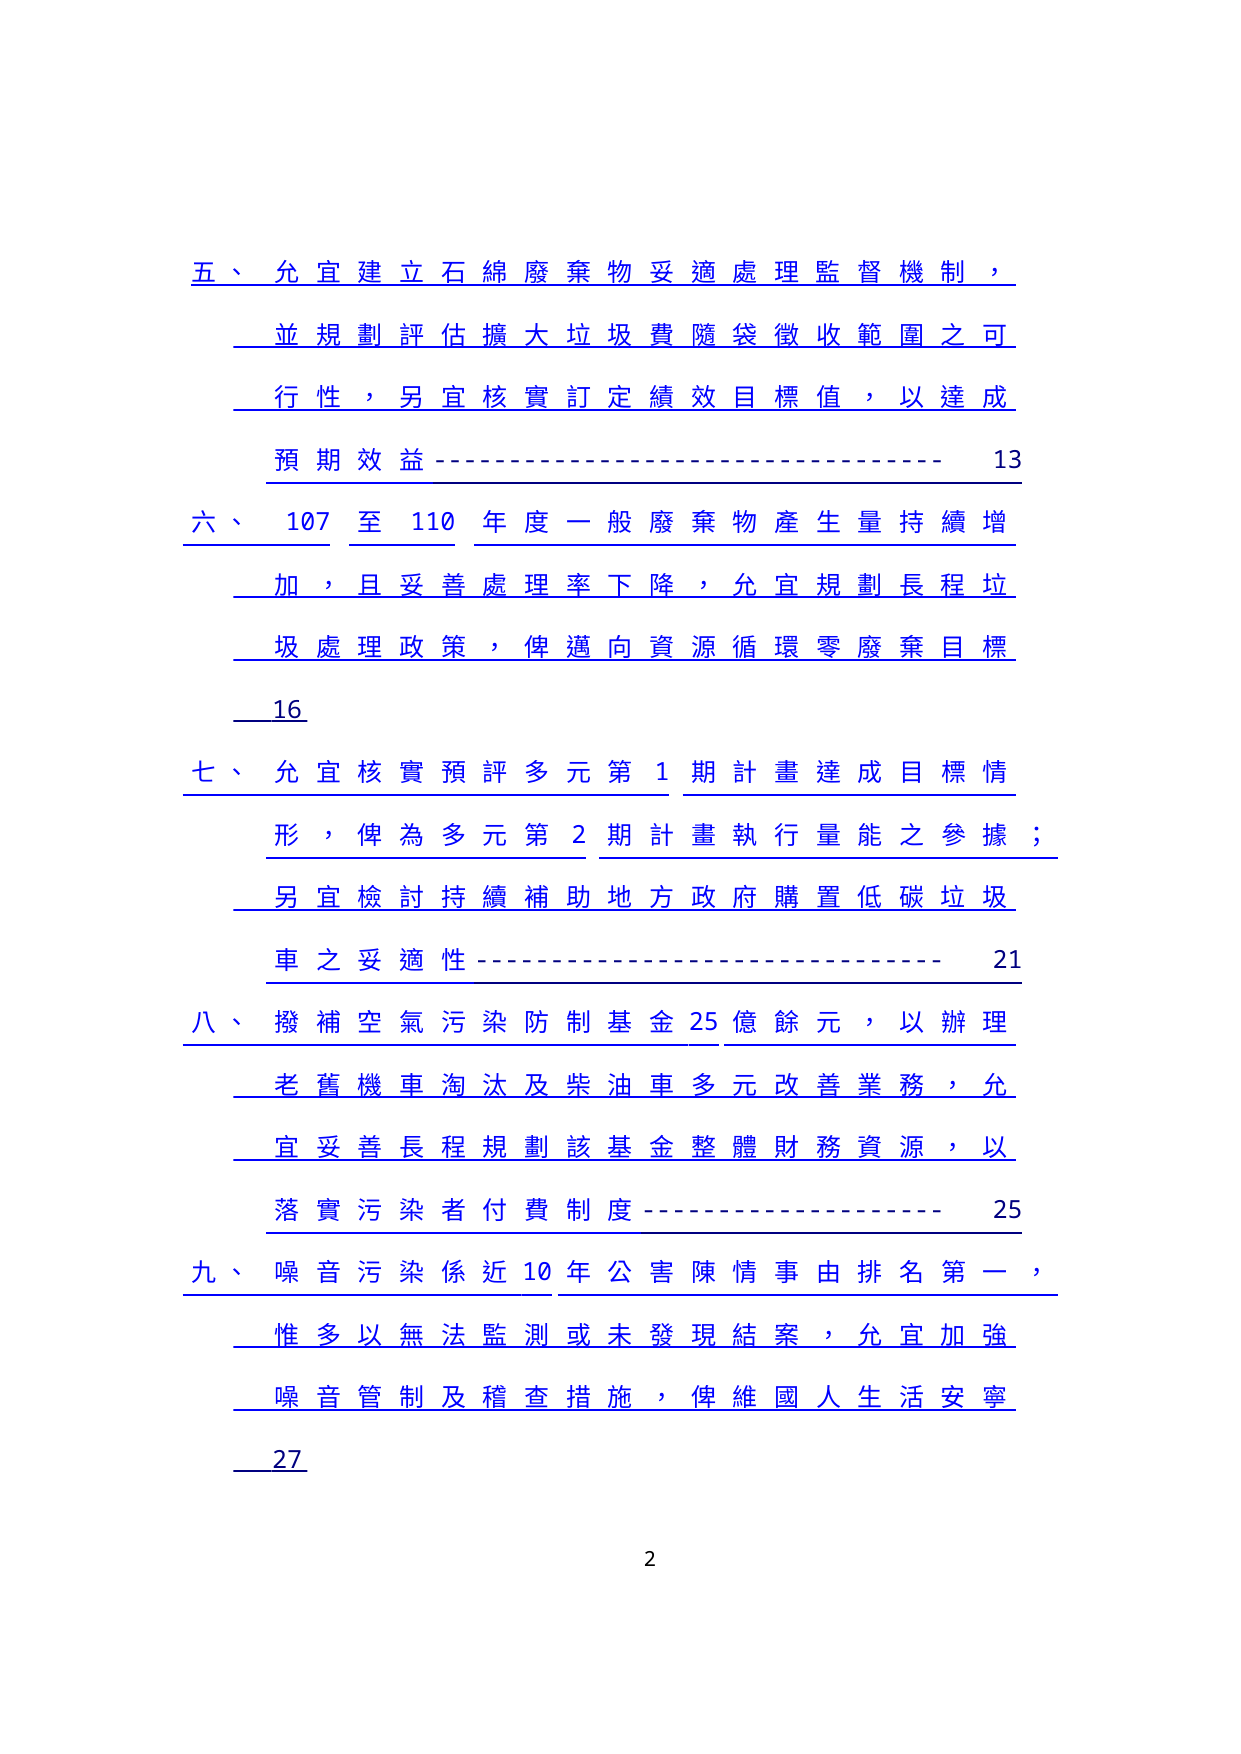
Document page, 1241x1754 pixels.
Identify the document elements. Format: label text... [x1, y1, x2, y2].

text 八、撥補空氣污染防制基金25億餘元，以辦理老舊機車淘汰及柴油車多元改善業務，允宜妥善長程規劃該基金整體財務資源，以落實污染者付費制度 25 [183, 979, 1028, 1229]
text 六、107至110年度一般廢棄物產生量持續增加，且妥善處理率下降，允宜規劃長程垃圾處理政策，俾邁向資源循環零廢棄目標 16 [183, 479, 1028, 729]
text 七、允宜核實預評多元第1期計畫達成目標情形，俾為多元第2期計畫執行量能之參據；另宜檢討持續補助地方政府購置低碳垃圾車之妥適性 21 [183, 729, 1028, 979]
text 九、噪音污染係近10年公害陳情事由排名第一，惟多以無法監測或未發現結案，允宜加強噪音管制及稽查措施，俾維國人生活安寧 27 [183, 1229, 1028, 1479]
text 五、允宜建立石綿廢棄物妥適處理監督機制，並規劃評估擴大垃圾費隨袋徵收範圍之可行性，另宜核實訂定績效目標值，以達成預期效益 13 [183, 229, 1028, 479]
